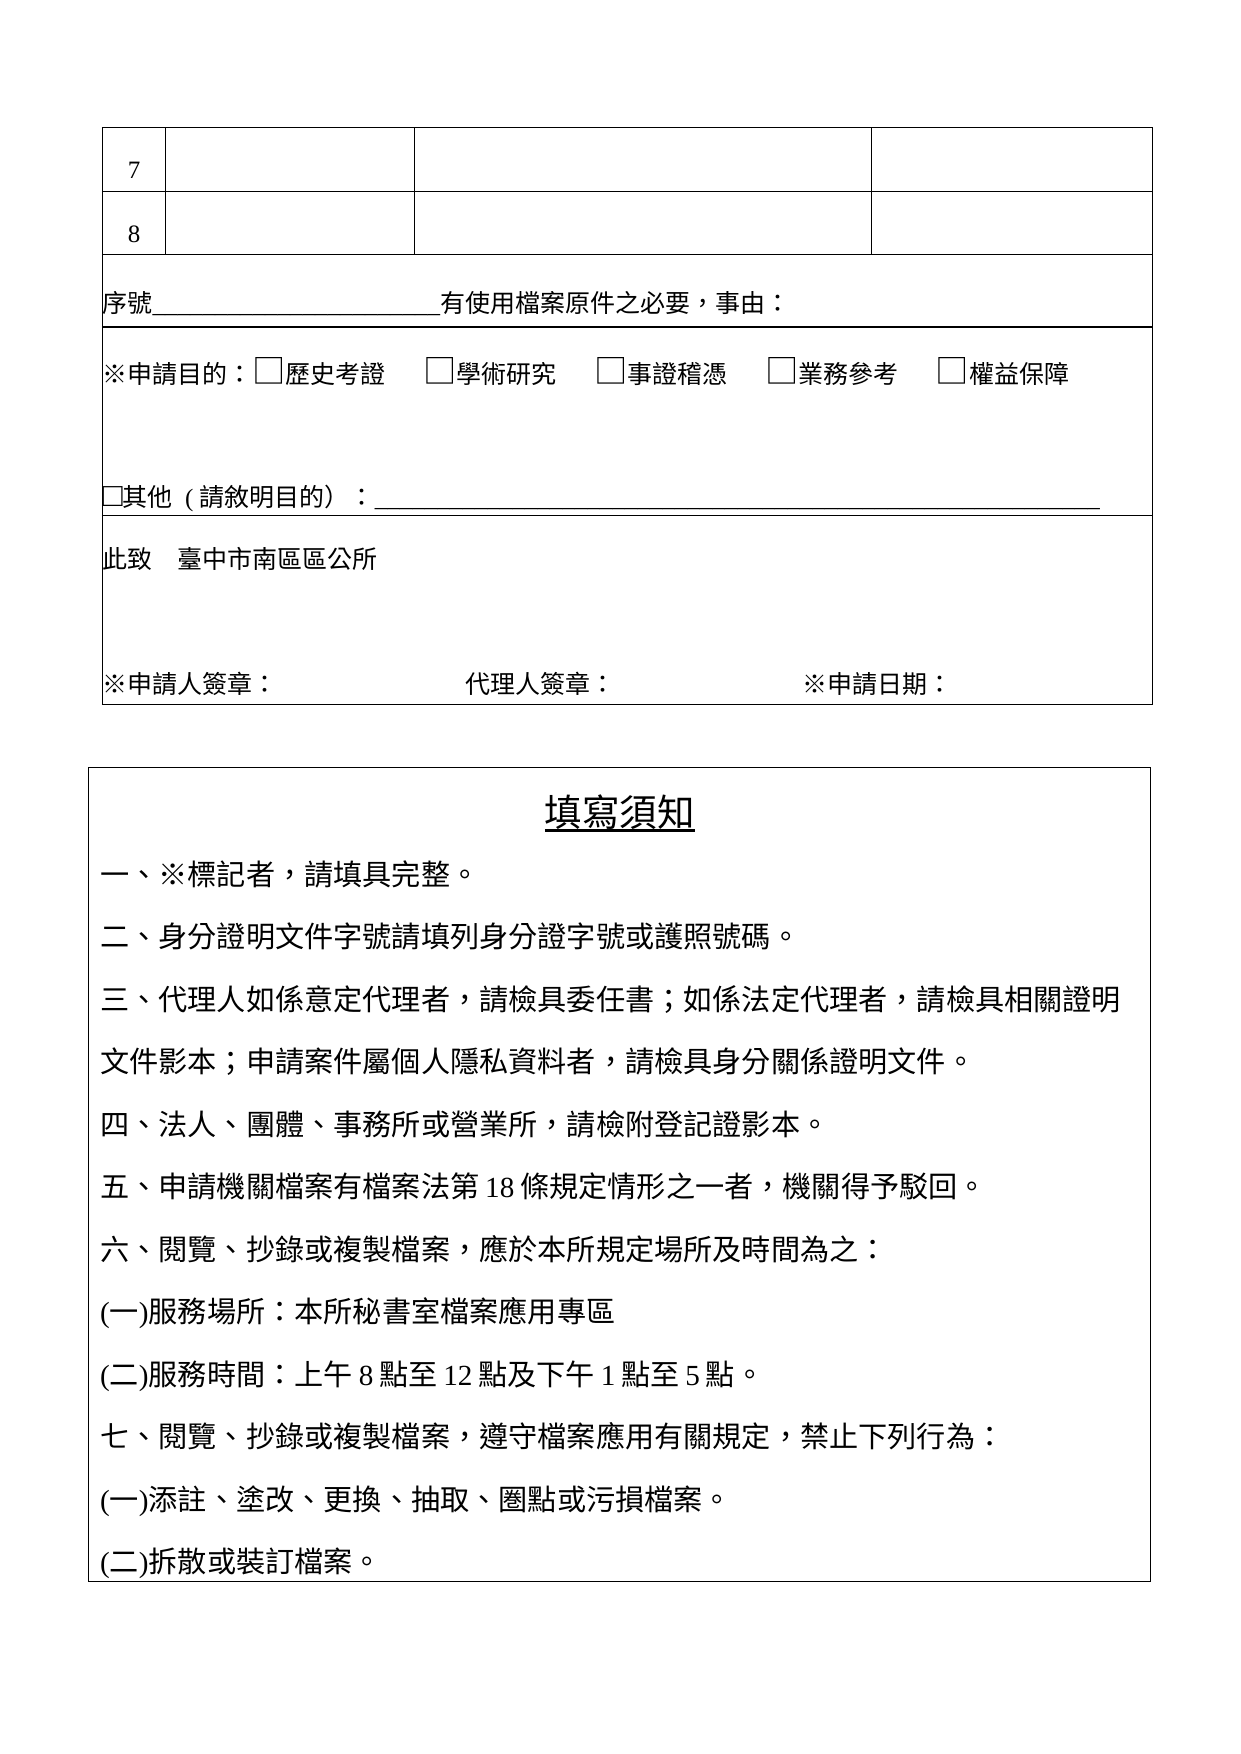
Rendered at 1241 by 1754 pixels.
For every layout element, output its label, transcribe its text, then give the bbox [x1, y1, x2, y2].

table_cell [415, 128, 871, 191]
table_cell 序號_______________________有使用檔案原件之必要，事由： [103, 255, 1152, 326]
table_cell [872, 128, 1152, 191]
table_cell 7 [103, 128, 165, 191]
table_cell ※申請目的：□歷史考證 □學術研究 □事證稽憑 □業務參考 □權益保障 □其他 ( 請敘明目的）：__________________________________________________________ [103, 328, 1152, 515]
table_cell [166, 192, 414, 254]
table_cell [166, 128, 414, 191]
table_cell [415, 192, 871, 254]
table_header 填寫須知 一、※標記者，請填具完整。 二、身分證明文件字號請填列身分證字號或護照號碼。 三、代理人如係意定代理者，請檢具委任書；如係法定代理者，請檢具相關證明文件影本；申請案件屬個人隱私資料者，請檢具身分關係證明文件。 四、法人、團體、事務所或營業所，請檢附登記證影本。 五、申請機關檔案有檔案法第18條規定情形之一者，機關得予駁回。 六、閱覽、抄錄或複製檔案，應於本所規定場所及時間為之： (一)服務場所：本所秘書室檔案應用專區 (二)服務時間：上午8點至12點及下午1點至5點。 七、閱覽、抄錄或複製檔案，遵守檔案應用有關規定，禁止下列行為： (一)添註、塗改、更換、抽取、圏點或污損檔案。 (二)拆散或裝訂檔案。 [89, 768, 1150, 1581]
table_cell [872, 192, 1152, 254]
table_cell 此致 臺中市南區區公所 ※申請人簽章： 代理人簽章： ※申請日期： [103, 516, 1152, 703]
table_cell 8 [103, 192, 165, 254]
